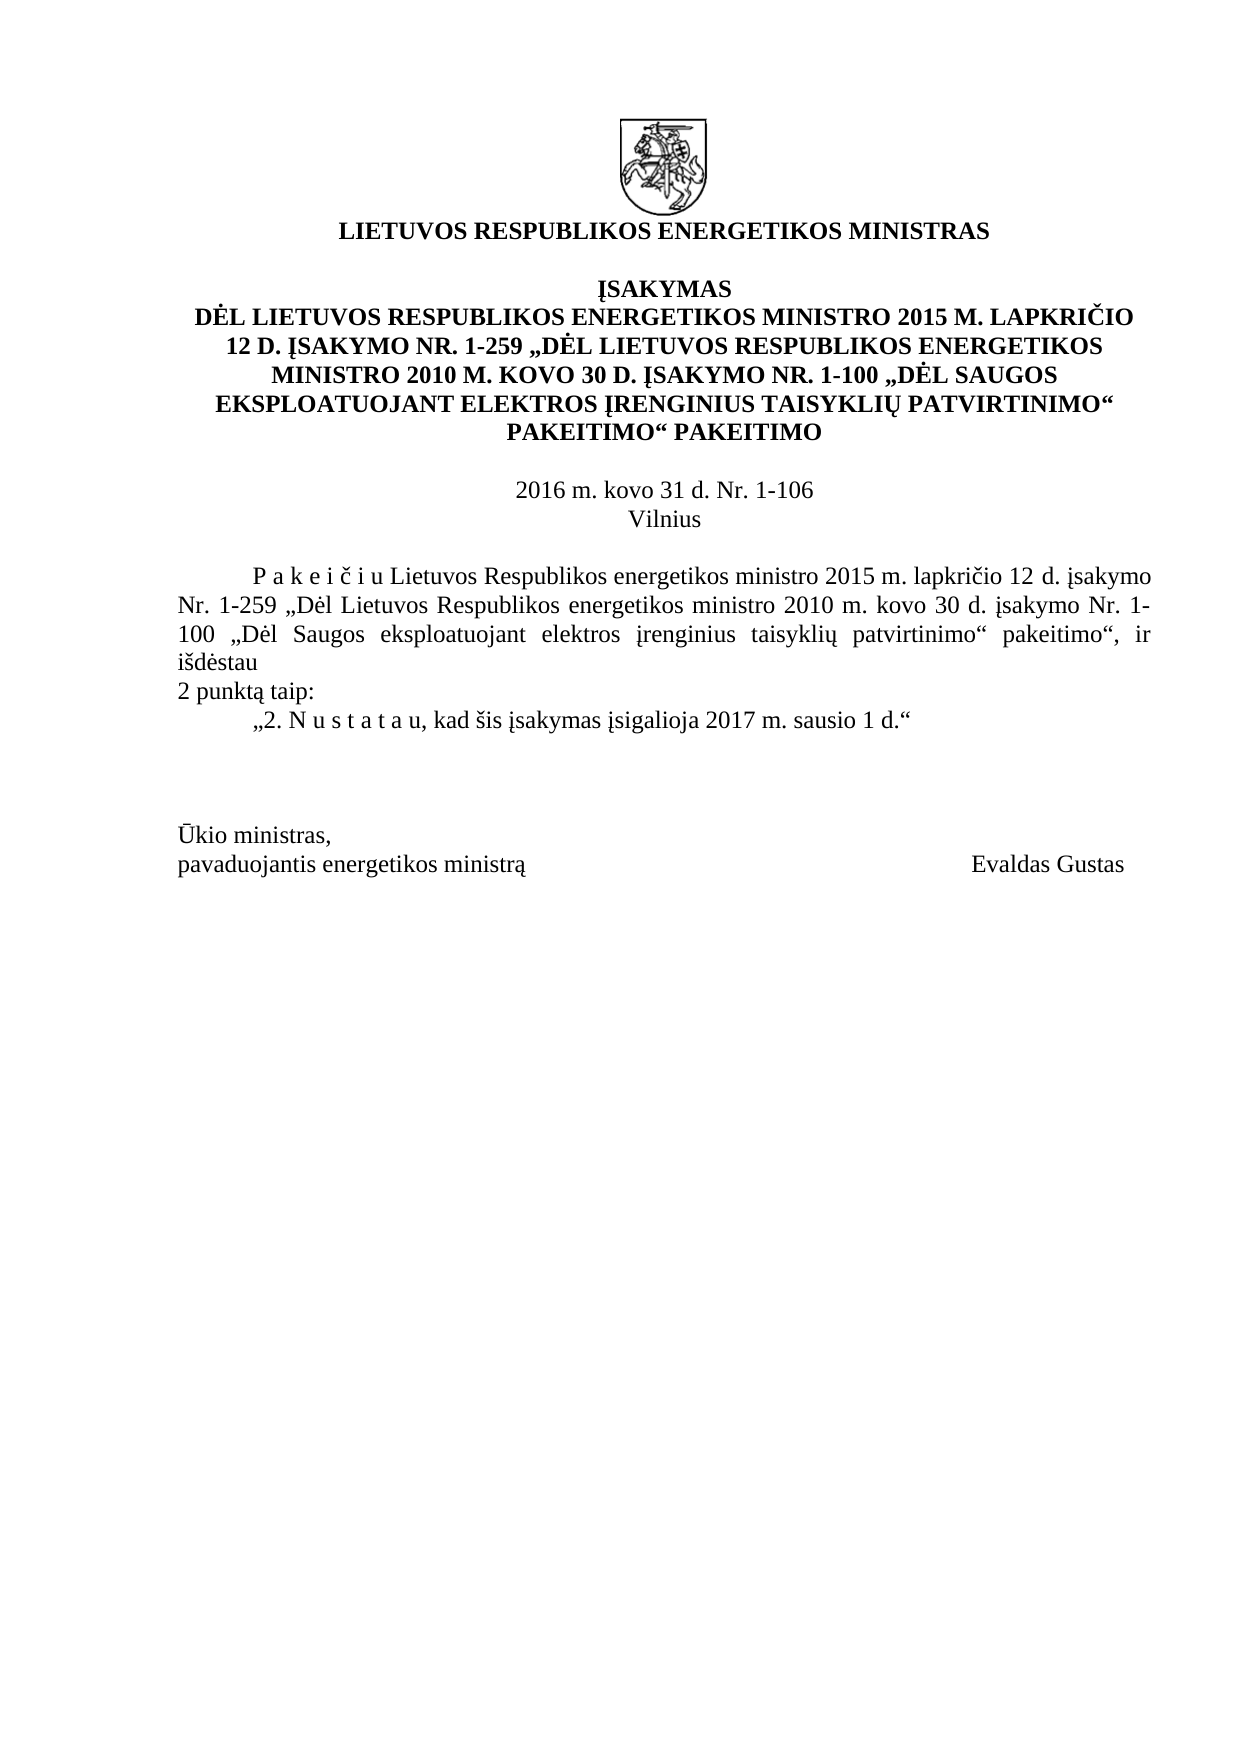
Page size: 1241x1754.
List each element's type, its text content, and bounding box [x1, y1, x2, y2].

text LIETUVOS RESPUBLIKOS ENERGETIKOS MINISTRAS [177, 216, 1152, 245]
text įsakymas [177, 274, 1152, 302]
text „2. N u s t a t a u, kad šis įsakymas įsigalioja 2017 m. sausio 1 d.“ [177, 705, 1152, 734]
text Vilnius [177, 504, 1152, 532]
text DĖL lietuvos respublikos energetikos ministro 2015 m. lapkričio 12 d. įsakymo nr. 1-259 „DĖL Lietuvos Respublikos energetikos ministro 2010 m. kovo 30 d. įsakymo nr. 1-100 „Dėl SAUGOS eksploatuojant elektros įrenginius taisyklių patvirtinimo“ pakeitimo“ pakeitimo [177, 302, 1152, 446]
text pavaduojantis energetikos ministrą Evaldas Gustas [177, 849, 1152, 877]
text Ūkio ministras, [177, 820, 1152, 849]
text P a k e i č i u Lietuvos Respublikos energetikos ministro 2015 m. lapkričio 12 d. įsakymo Nr. 1-259 „Dėl Lietuvos Respublikos energetikos ministro 2010 m. kovo 30 d. įsakymo Nr. 1-100 „Dėl Saugos eksploatuojant elektros įrenginius taisyklių patvirtinimo“ pakeitimo“, ir išdėstau 2 punktą taip: [177, 561, 1152, 705]
text 2016 m. kovo 31 d. Nr. 1-106 [177, 475, 1152, 504]
